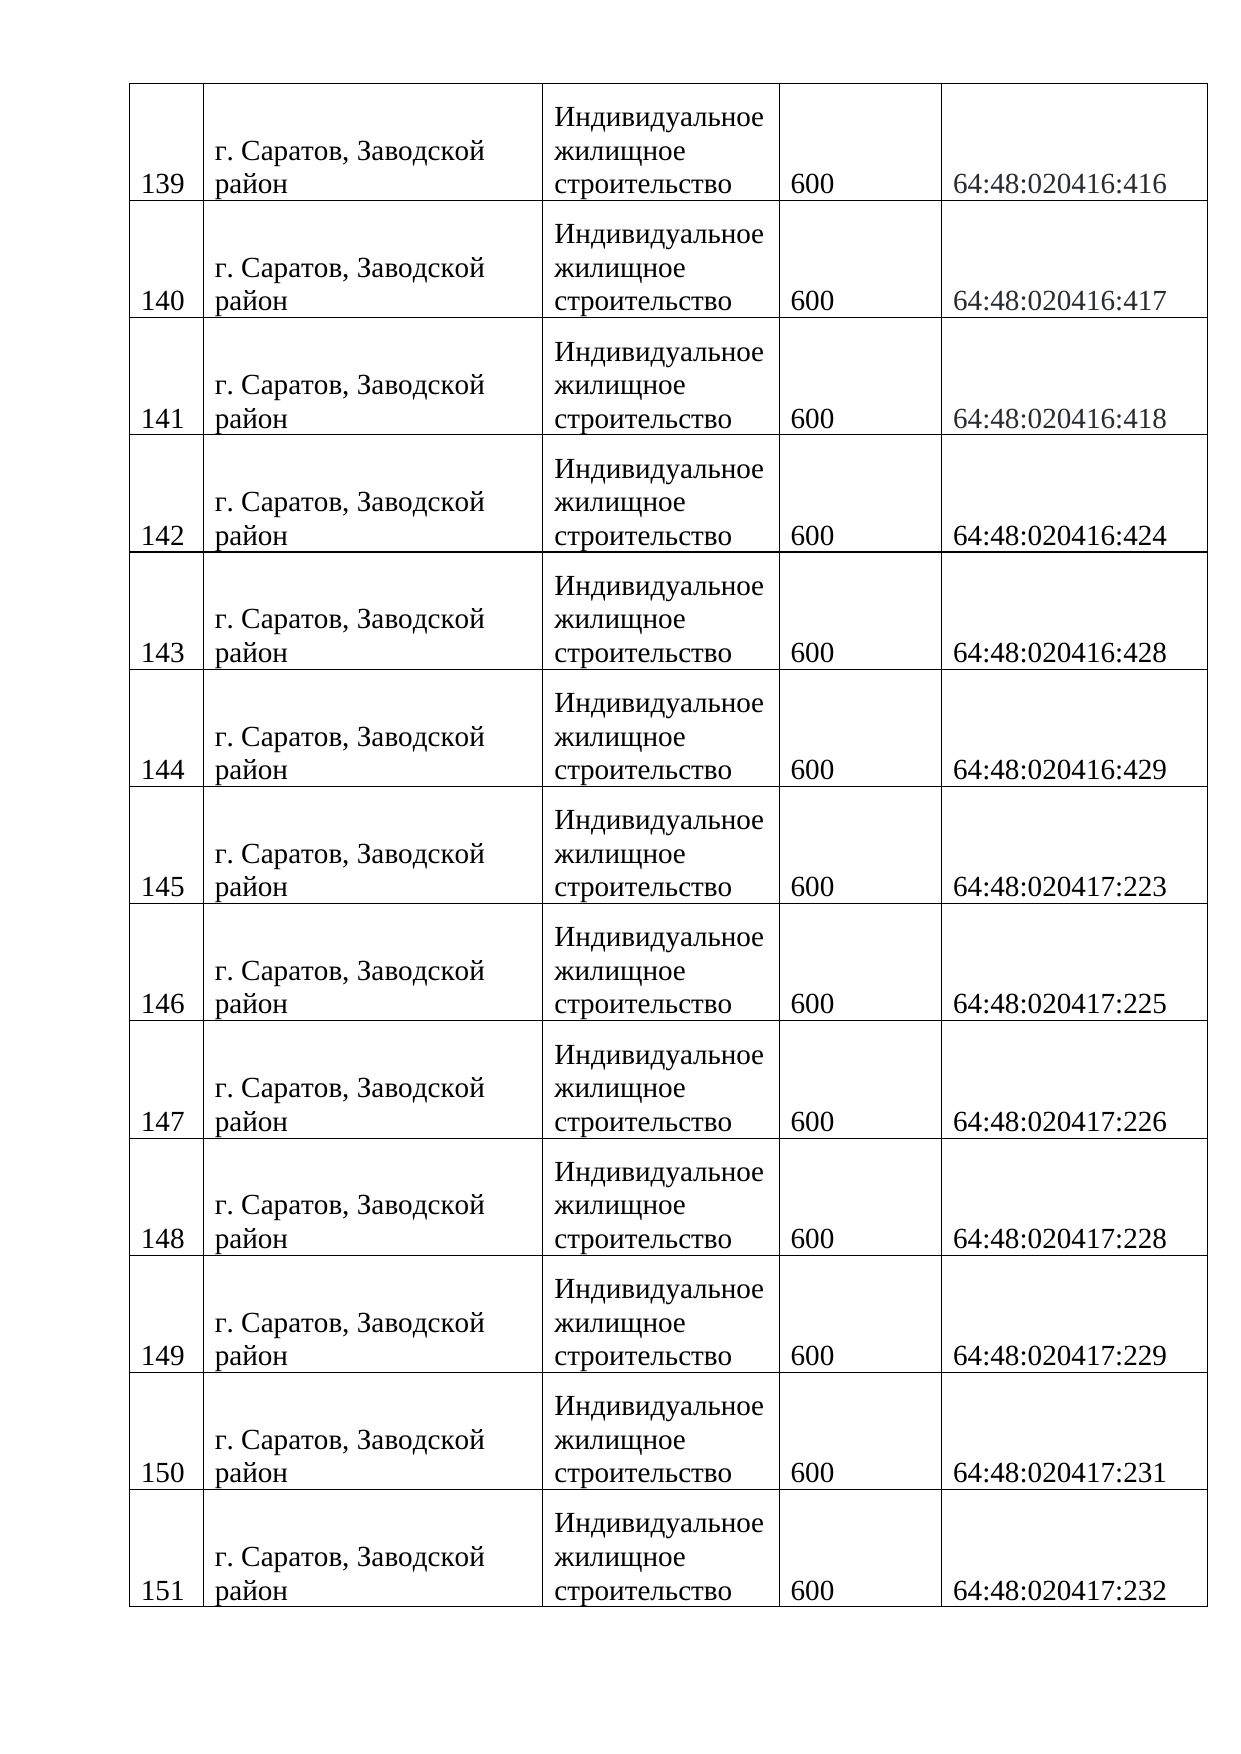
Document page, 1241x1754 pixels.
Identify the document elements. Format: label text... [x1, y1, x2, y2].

table_cell г. Саратов, Заводской район [204, 1256, 542, 1372]
table_cell 64:48:020416:418 [942, 318, 1207, 434]
table_cell г. Саратов, Заводской район [204, 553, 542, 669]
table_cell 141 [130, 318, 203, 434]
table_cell 600 [780, 435, 941, 551]
table_cell 64:48:020417:229 [942, 1256, 1207, 1372]
table_cell 600 [780, 1373, 941, 1489]
table_cell Индивидуальное жилищное строительство [543, 1256, 779, 1372]
table_cell 600 [780, 318, 941, 434]
table_cell 64:48:020417:228 [942, 1139, 1207, 1254]
table_cell Индивидуальное жилищное строительство [543, 318, 779, 434]
table_cell 64:48:020417:225 [942, 904, 1207, 1020]
table_cell 64:48:020417:223 [942, 787, 1207, 903]
table_cell 600 [780, 787, 941, 903]
table_cell г. Саратов, Заводской район [204, 670, 542, 786]
table_cell 147 [130, 1021, 203, 1137]
table_cell Индивидуальное жилищное строительство [543, 435, 779, 551]
table_cell 139 [130, 84, 203, 200]
table_cell Индивидуальное жилищное строительство [543, 1490, 779, 1606]
table_cell Индивидуальное жилищное строительство [543, 553, 779, 669]
table_cell 140 [130, 201, 203, 317]
table_cell 64:48:020416:428 [942, 553, 1207, 669]
table_cell Индивидуальное жилищное строительство [543, 201, 779, 317]
table_cell г. Саратов, Заводской район [204, 904, 542, 1020]
table_cell Индивидуальное жилищное строительство [543, 1373, 779, 1489]
table_cell Индивидуальное жилищное строительство [543, 1139, 779, 1254]
table_cell Индивидуальное жилищное строительство [543, 84, 779, 200]
table_cell 64:48:020416:429 [942, 670, 1207, 786]
table_cell 148 [130, 1139, 203, 1254]
table_cell 149 [130, 1256, 203, 1372]
table_cell 600 [780, 1139, 941, 1254]
table_cell Индивидуальное жилищное строительство [543, 670, 779, 786]
table_cell 64:48:020417:231 [942, 1373, 1207, 1489]
table_cell г. Саратов, Заводской район [204, 1373, 542, 1489]
table_cell 64:48:020417:232 [942, 1490, 1207, 1606]
table_cell г. Саратов, Заводской район [204, 1490, 542, 1606]
table_cell Индивидуальное жилищное строительство [543, 787, 779, 903]
table_cell 146 [130, 904, 203, 1020]
table_cell 64:48:020416:417 [942, 201, 1207, 317]
table_cell г. Саратов, Заводской район [204, 435, 542, 551]
table_cell 600 [780, 1021, 941, 1137]
table_cell 600 [780, 553, 941, 669]
table_cell 144 [130, 670, 203, 786]
table_cell 600 [780, 1490, 941, 1606]
table_cell 600 [780, 670, 941, 786]
table_cell 64:48:020416:416 [942, 84, 1207, 200]
table_cell г. Саратов, Заводской район [204, 1021, 542, 1137]
table_cell г. Саратов, Заводской район [204, 201, 542, 317]
table_cell 145 [130, 787, 203, 903]
table_cell 64:48:020416:424 [942, 435, 1207, 551]
table_cell 600 [780, 904, 941, 1020]
table_cell г. Саратов, Заводской район [204, 318, 542, 434]
table_cell г. Саратов, Заводской район [204, 1139, 542, 1254]
table_cell 64:48:020417:226 [942, 1021, 1207, 1137]
table_cell 150 [130, 1373, 203, 1489]
table_cell г. Саратов, Заводской район [204, 787, 542, 903]
table_cell Индивидуальное жилищное строительство [543, 1021, 779, 1137]
table_cell г. Саратов, Заводской район [204, 84, 542, 200]
table_cell 151 [130, 1490, 203, 1606]
table_cell 600 [780, 1256, 941, 1372]
table_cell 142 [130, 435, 203, 551]
table_cell Индивидуальное жилищное строительство [543, 904, 779, 1020]
table_cell 600 [780, 201, 941, 317]
table_cell 600 [780, 84, 941, 200]
table_cell 143 [130, 553, 203, 669]
